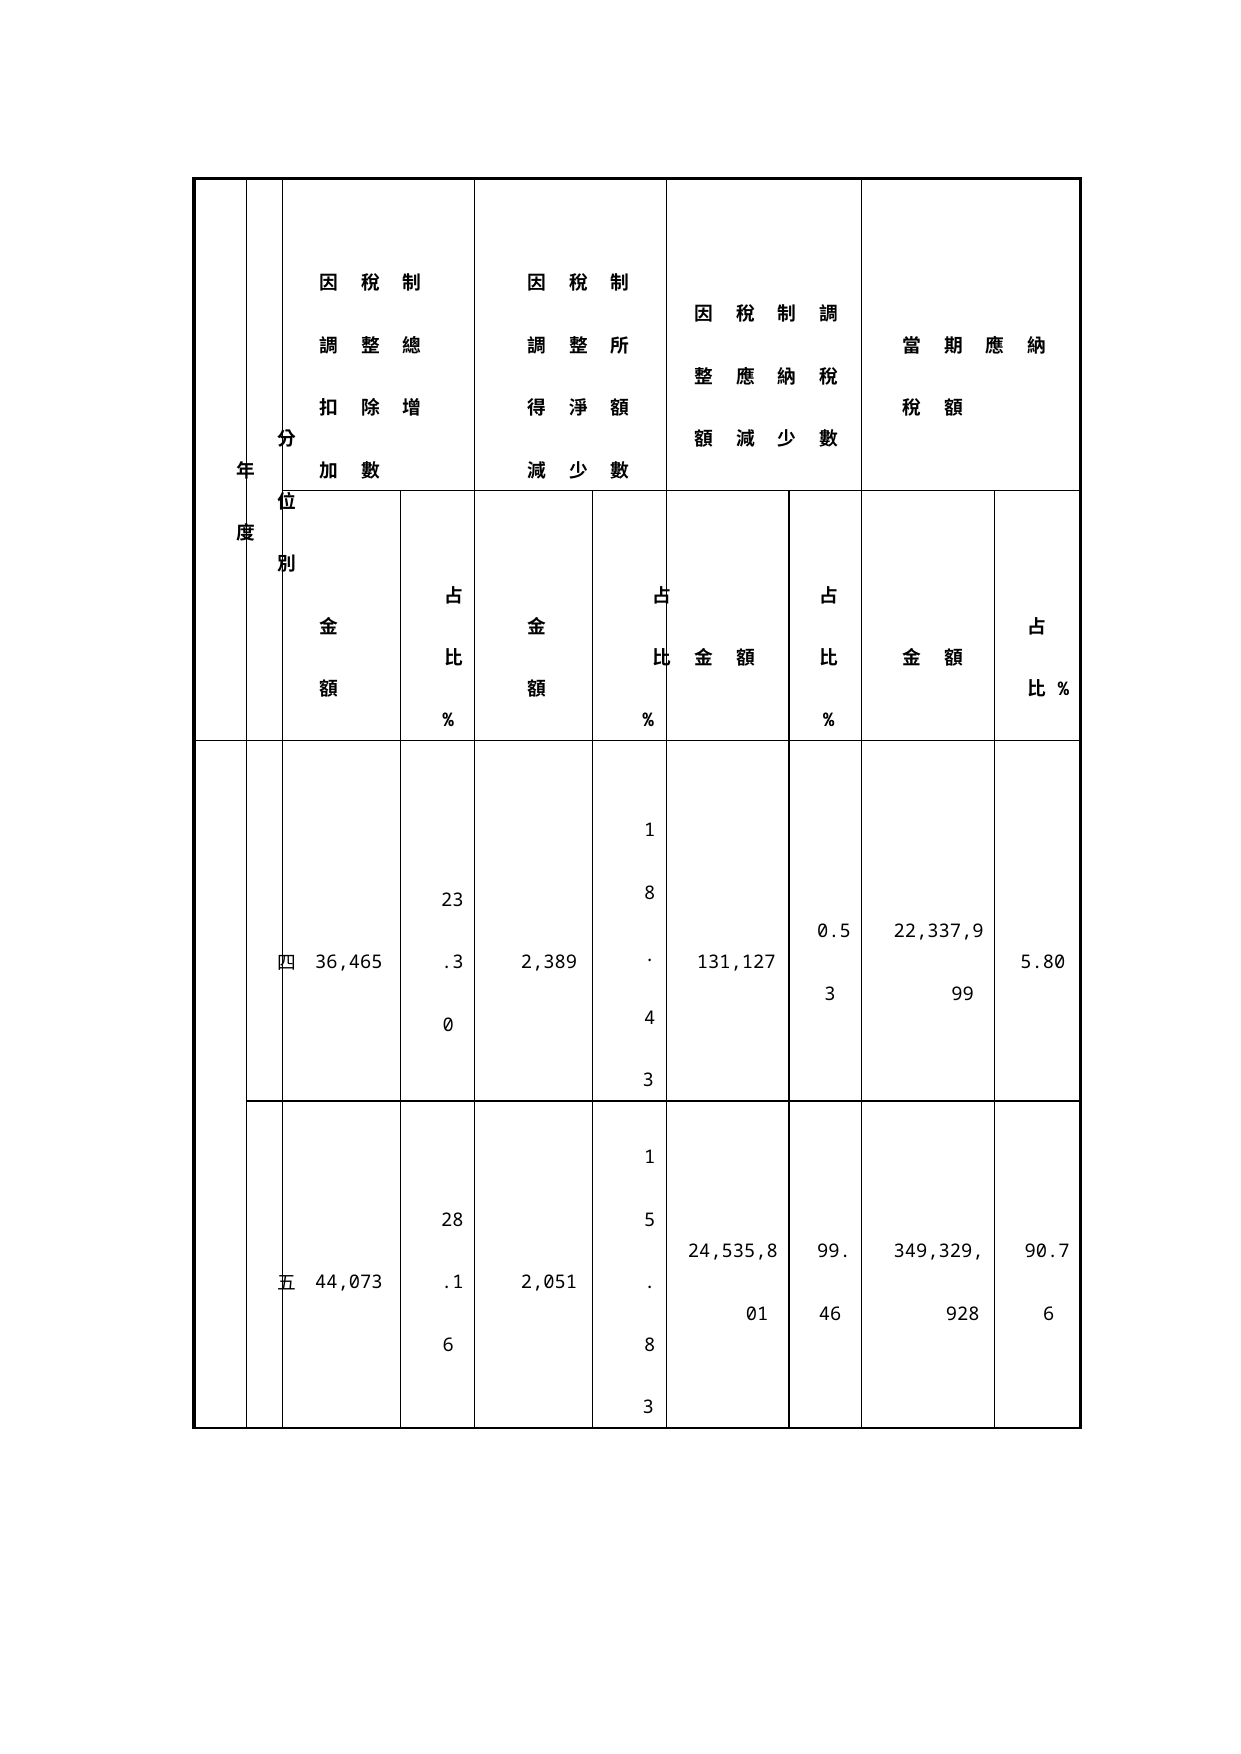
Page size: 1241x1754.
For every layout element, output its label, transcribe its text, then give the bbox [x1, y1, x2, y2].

table_cell 99.46 [790, 1102, 861, 1427]
table_cell 四 [247, 741, 282, 1100]
table_header 當期應納稅額 [862, 180, 1079, 490]
table_header 因稅制調整總扣除增加數 [283, 180, 474, 490]
table_cell 22,337,999 [862, 741, 994, 1100]
table_cell 131,127 [667, 741, 788, 1100]
table_cell 占比% [790, 491, 861, 740]
table_header 年度 [196, 180, 246, 740]
table_header 分位別 [247, 180, 282, 740]
table_cell 44,073 [283, 1102, 400, 1427]
table_cell 24,535,801 [667, 1102, 788, 1427]
table_header 因稅制調整所得淨額減少數 [475, 180, 666, 490]
table_cell 金額 [862, 491, 994, 740]
table_cell 金額 [475, 491, 592, 740]
table_cell 5.80 [995, 741, 1079, 1100]
table_cell 15.83 [593, 1102, 666, 1427]
table_cell 占比% [593, 491, 666, 740]
table_cell 349,329,928 [862, 1102, 994, 1427]
table_cell 28.16 [401, 1102, 474, 1427]
table_cell 2,389 [475, 741, 592, 1100]
table_cell 0.53 [790, 741, 861, 1100]
table_header 因稅制調整應納稅額減少數 [667, 180, 861, 490]
table_cell 占比% [401, 491, 474, 740]
table_cell 占比% [995, 491, 1079, 740]
table_cell 金額 [283, 491, 400, 740]
table_cell 金額 [667, 491, 788, 740]
table_cell 90.76 [995, 1102, 1079, 1427]
table_cell 36,465 [283, 741, 400, 1100]
table_cell 23.30 [401, 741, 474, 1100]
table_cell 18.43 [593, 741, 666, 1100]
table_cell 五 [247, 1102, 282, 1427]
table_cell [196, 741, 246, 1427]
table_cell 2,051 [475, 1102, 592, 1427]
